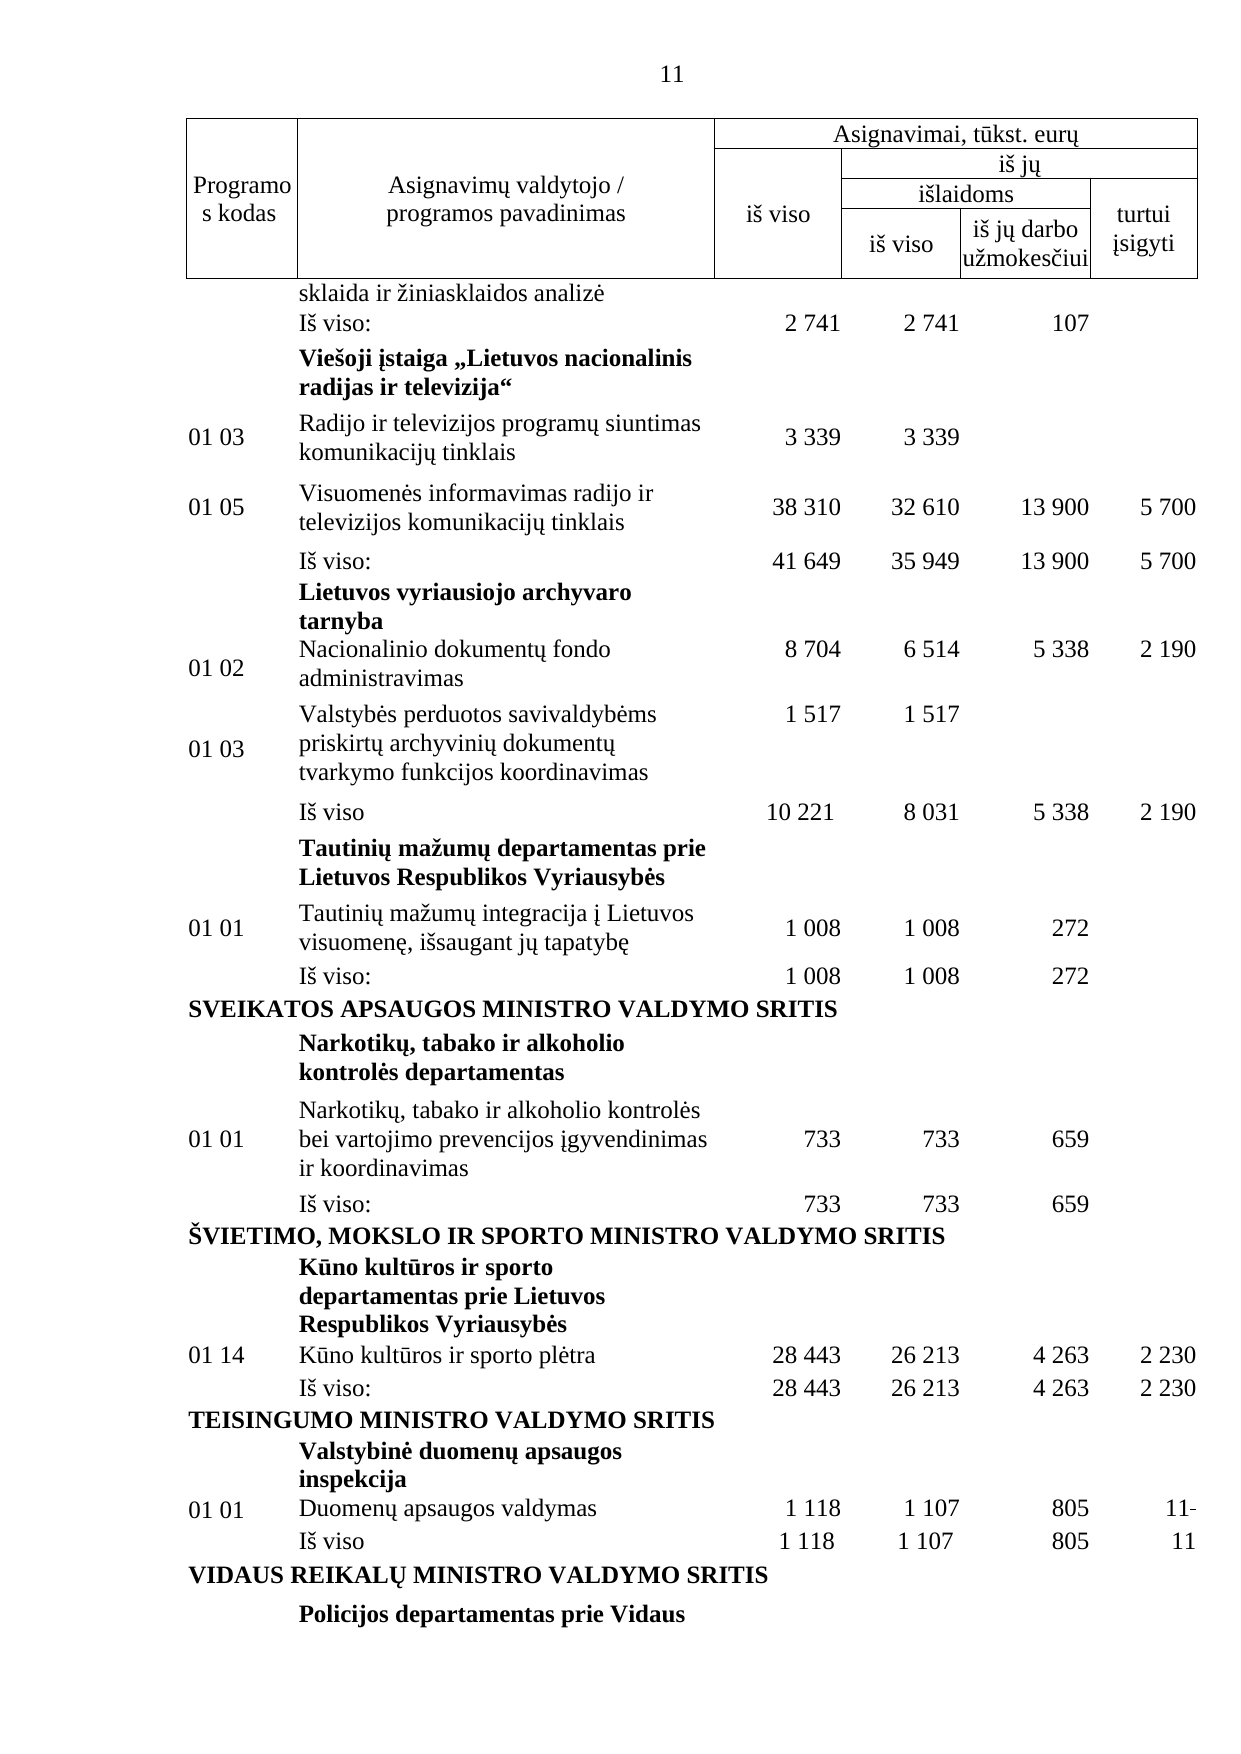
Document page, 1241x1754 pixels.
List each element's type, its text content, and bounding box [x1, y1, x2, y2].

table_cell [842, 1025, 961, 1089]
table_cell 1 008 [842, 960, 961, 992]
table_cell 10 221 [714, 797, 842, 829]
table_cell 01 14 [187, 1338, 297, 1371]
table_cell 5 700 [1090, 545, 1197, 577]
table_cell [1090, 1187, 1197, 1219]
table_cell 1 517 [714, 700, 842, 797]
table_cell Iš viso: [298, 1371, 714, 1403]
table_cell Kūno kultūros ir sporto departamentas prie Lietuvos Respublikos Vyriausybės [298, 1252, 714, 1338]
table_cell [1090, 700, 1197, 797]
table_cell 1 118 [714, 1526, 842, 1558]
table_cell [187, 1526, 297, 1558]
table_cell [961, 1025, 1090, 1089]
table_cell 4 263 [961, 1371, 1090, 1403]
table_cell 2 190 [1090, 797, 1197, 829]
table_cell 01 03 [187, 404, 297, 469]
table_cell [961, 404, 1090, 469]
table_cell 5 700 [1090, 469, 1197, 544]
table_cell 01 05 [187, 469, 297, 544]
table_cell 28 443 [714, 1338, 842, 1371]
table_cell Valstybinė duomenų apsaugos inspekcija [298, 1436, 714, 1493]
table_cell [714, 1436, 842, 1493]
table_cell 26 213 [842, 1338, 961, 1371]
table_cell [187, 1371, 297, 1403]
table_cell [1090, 1220, 1197, 1252]
table_cell Nacionalinio dokumentų fondo administravimas [298, 635, 714, 699]
table_cell Tautinių mažumų departamentas prie Lietuvos Respublikos Vyriausybės [298, 830, 714, 894]
table_cell [1090, 307, 1197, 339]
table_cell Iš viso: [298, 960, 714, 992]
table_cell [714, 830, 842, 894]
table_cell [1090, 339, 1197, 404]
table_cell SVEIKATOS APSAUGOS MINISTRO VALDYMO SRITIS [187, 992, 1090, 1024]
table_cell iš viso [715, 149, 841, 278]
table_cell [187, 339, 297, 404]
table_cell [1090, 992, 1197, 1024]
table_cell 272 [961, 960, 1090, 992]
table_cell 41 649 [714, 545, 842, 577]
table_cell [714, 339, 842, 404]
table_cell [961, 279, 1090, 307]
table_cell [187, 830, 297, 894]
table_cell 272 [961, 895, 1090, 959]
table_cell 28 443 [714, 1371, 842, 1403]
table_cell 26 213 [842, 1371, 961, 1403]
table_cell 1 118 [714, 1493, 842, 1526]
table_cell [1090, 1558, 1197, 1591]
table_cell VIDAUS REIKALŲ MINISTRO VALDYMO SRITIS [187, 1558, 1090, 1591]
table_cell 1 008 [842, 895, 961, 959]
table_cell Iš viso [298, 1526, 714, 1558]
table_cell [714, 1025, 842, 1089]
table_cell [842, 339, 961, 404]
table_cell iš jų [842, 149, 1197, 178]
table_cell Narkotikų, tabako ir alkoholio kontrolės departamentas [298, 1025, 714, 1089]
table_cell [187, 545, 297, 577]
table_cell 659 [961, 1187, 1090, 1219]
table_cell [1090, 279, 1197, 307]
table_cell iš jų darbo užmokesčiui [961, 209, 1090, 278]
table_cell [1090, 1403, 1197, 1436]
table_cell 6 514 [842, 635, 961, 699]
table_cell 01 03 [187, 700, 297, 797]
table_cell Duomenų apsaugos valdymas [298, 1493, 714, 1526]
table_cell [1090, 830, 1197, 894]
table_cell [187, 1187, 297, 1219]
table_cell [961, 1591, 1090, 1636]
table_header Asignavimai, tūkst. eurų [715, 119, 1197, 148]
table_cell 2 741 [714, 307, 842, 339]
table_cell 5 338 [961, 635, 1090, 699]
table_cell [1090, 895, 1197, 959]
table_cell Tautinių mažumų integracija į Lietuvos visuomenę, išsaugant jų tapatybę [298, 895, 714, 959]
table_cell [1090, 1025, 1197, 1089]
table_cell 11 [1090, 1493, 1197, 1526]
table_cell išlaidoms [842, 179, 1090, 207]
table_cell [842, 830, 961, 894]
table_cell [714, 1252, 842, 1338]
table_cell Iš viso: [298, 1187, 714, 1219]
table_cell iš viso [842, 209, 960, 278]
table_cell [187, 307, 297, 339]
table_cell [187, 1252, 297, 1338]
table_cell [187, 1591, 297, 1636]
table_cell 3 339 [714, 404, 842, 469]
table_cell Policijos departamentas prie Vidaus [298, 1591, 714, 1636]
table_cell [1090, 404, 1197, 469]
table_cell 13 900 [961, 469, 1090, 544]
table_cell 35 949 [842, 545, 961, 577]
table_cell [187, 1436, 297, 1493]
table_cell [187, 1025, 297, 1089]
table_cell 5 338 [961, 797, 1090, 829]
table_cell 733 [842, 1090, 961, 1187]
table_cell 2 230 [1090, 1371, 1197, 1403]
table_header Asignavimų valdytojo / programos pavadinimas [298, 119, 714, 278]
table_cell [961, 830, 1090, 894]
table_header Programos kodas [187, 119, 297, 278]
table_cell [1090, 1591, 1197, 1636]
table_cell [1090, 1090, 1197, 1187]
table_cell 2 190 [1090, 635, 1197, 699]
table_cell 4 263 [961, 1338, 1090, 1371]
table_cell 107 [961, 307, 1090, 339]
table_cell 1 107 [842, 1526, 961, 1558]
table_cell Radijo ir televizijos programų siuntimas komunikacijų tinklais [298, 404, 714, 469]
table_cell sklaida ir žiniasklaidos analizė [298, 279, 714, 307]
table_cell [187, 279, 297, 307]
table_cell 32 610 [842, 469, 961, 544]
table_cell 1 008 [714, 960, 842, 992]
table_cell 3 339 [842, 404, 961, 469]
table_cell [1090, 960, 1197, 992]
table_cell 805 [961, 1493, 1090, 1526]
table_cell [842, 1591, 961, 1636]
table_cell 659 [961, 1090, 1090, 1187]
table_cell Iš viso: [298, 545, 714, 577]
table_cell Iš viso: [298, 307, 714, 339]
table_cell 11 [1090, 1526, 1197, 1558]
table_cell [1090, 577, 1197, 634]
table_cell 8 031 [842, 797, 961, 829]
table_cell [187, 577, 297, 634]
table_cell Kūno kultūros ir sporto plėtra [298, 1338, 714, 1371]
table_cell 01 01 [187, 1090, 297, 1187]
table_cell Viešoji įstaiga „Lietuvos nacionalinis radijas ir televizija“ [298, 339, 714, 404]
table_cell 1 517 [842, 700, 961, 797]
table_cell 8 704 [714, 635, 842, 699]
table_cell [714, 1591, 842, 1636]
table_cell [961, 1436, 1090, 1493]
table_cell Narkotikų, tabako ir alkoholio kontrolės bei vartojimo prevencijos įgyvendinimas ir koordinavimas [298, 1090, 714, 1187]
table_cell 805 [961, 1526, 1090, 1558]
table_cell [1090, 1436, 1197, 1493]
table_cell [961, 339, 1090, 404]
table_cell [961, 1252, 1090, 1338]
table_cell [1090, 1252, 1197, 1338]
table_cell Iš viso [298, 797, 714, 829]
table_cell ŠVIETIMO, MOKSLO IR SPORTO MINISTRO VALDYMO SRITIS [187, 1220, 1090, 1252]
table_cell [187, 797, 297, 829]
table_cell Lietuvos vyriausiojo archyvaro tarnyba [298, 577, 714, 634]
table_cell [961, 577, 1090, 634]
table_cell Visuomenės informavimas radijo ir televizijos komunikacijų tinklais [298, 469, 714, 544]
table_cell 733 [714, 1090, 842, 1187]
table_cell 733 [842, 1187, 961, 1219]
table_cell Valstybės perduotos savivaldybėms priskirtų archyvinių dokumentų tvarkymo funkcijos koordinavimas [298, 700, 714, 797]
table_cell [842, 1436, 961, 1493]
table_cell [714, 577, 842, 634]
table_cell [842, 577, 961, 634]
table_cell 38 310 [714, 469, 842, 544]
table_cell 2 230 [1090, 1338, 1197, 1371]
table_cell 1 008 [714, 895, 842, 959]
table_cell TEISINGUMO MINISTRO VALDYMO SRITIS [187, 1403, 1090, 1436]
table_cell [714, 279, 842, 307]
table_cell 01 01 [187, 895, 297, 959]
table_cell [842, 1252, 961, 1338]
table_cell [842, 279, 961, 307]
table_cell [187, 960, 297, 992]
table_cell [961, 700, 1090, 797]
table_cell 01 02 [187, 635, 297, 699]
table_cell turtui įsigyti [1091, 179, 1197, 278]
table_cell 733 [714, 1187, 842, 1219]
table_cell 2 741 [842, 307, 961, 339]
table_cell 01 01 [187, 1493, 297, 1526]
table_cell 1 107 [842, 1493, 961, 1526]
table_cell 13 900 [961, 545, 1090, 577]
